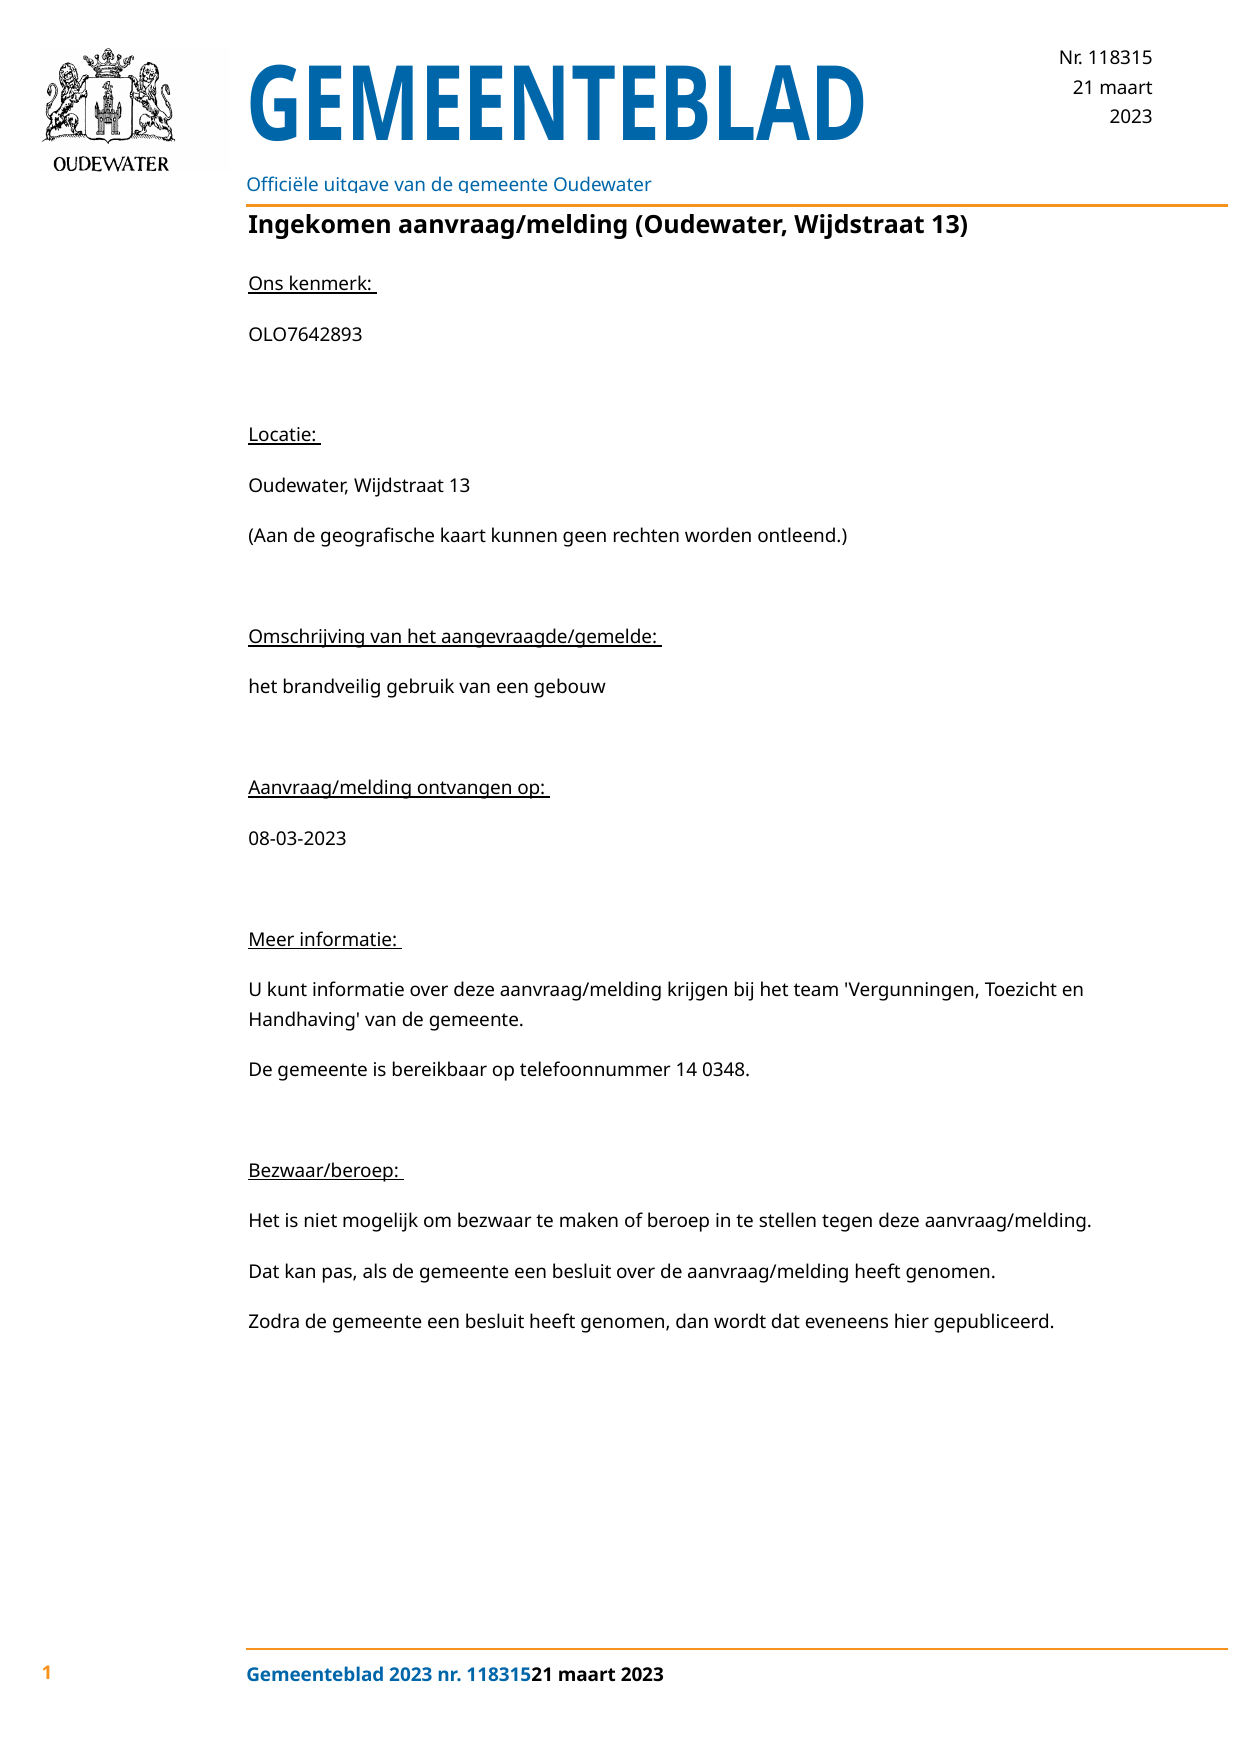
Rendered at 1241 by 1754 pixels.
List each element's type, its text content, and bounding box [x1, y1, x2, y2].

text Oudewater, Wijdstraat 13 [248, 472, 1152, 498]
text Omschrijving van het aangevraagde/gemelde: [248, 623, 1152, 649]
text U kunt informatie over deze aanvraag/melding krijgen bij het team 'Vergunningen, Toezicht en Handhaving' van de gemeente. [248, 976, 1152, 1031]
picture [41, 47, 231, 172]
text Dat kan pas, als de gemeente een besluit over de aanvraag/melding heeft genomen. [248, 1258, 1152, 1283]
text Ons kenmerk: [248, 270, 1152, 296]
text OLO7642893 [248, 321, 1152, 346]
text Locatie: [248, 422, 1152, 447]
text het brandveilig gebruik van een gebouw [248, 674, 1152, 699]
text Zodra de gemeente een besluit heeft genomen, dan wordt dat eveneens hier gepubliceerd. [248, 1308, 1152, 1334]
text (Aan de geografische kaart kunnen geen rechten worden ontleend.) [248, 522, 1152, 548]
text 08-03-2023 [248, 825, 1152, 851]
text Ingekomen aanvraag/melding (Oudewater, Wijdstraat 13) [248, 207, 1152, 241]
text Het is niet mogelijk om bezwaar te maken of beroep in te stellen tegen deze aanvraag/melding. [248, 1207, 1152, 1233]
text De gemeente is bereikbaar op telefoonnummer 14 0348. [248, 1056, 1152, 1082]
text Aanvraag/melding ontvangen op: [248, 774, 1152, 800]
text Bezwaar/beroep: [248, 1157, 1152, 1183]
text Meer informatie: [248, 926, 1152, 951]
